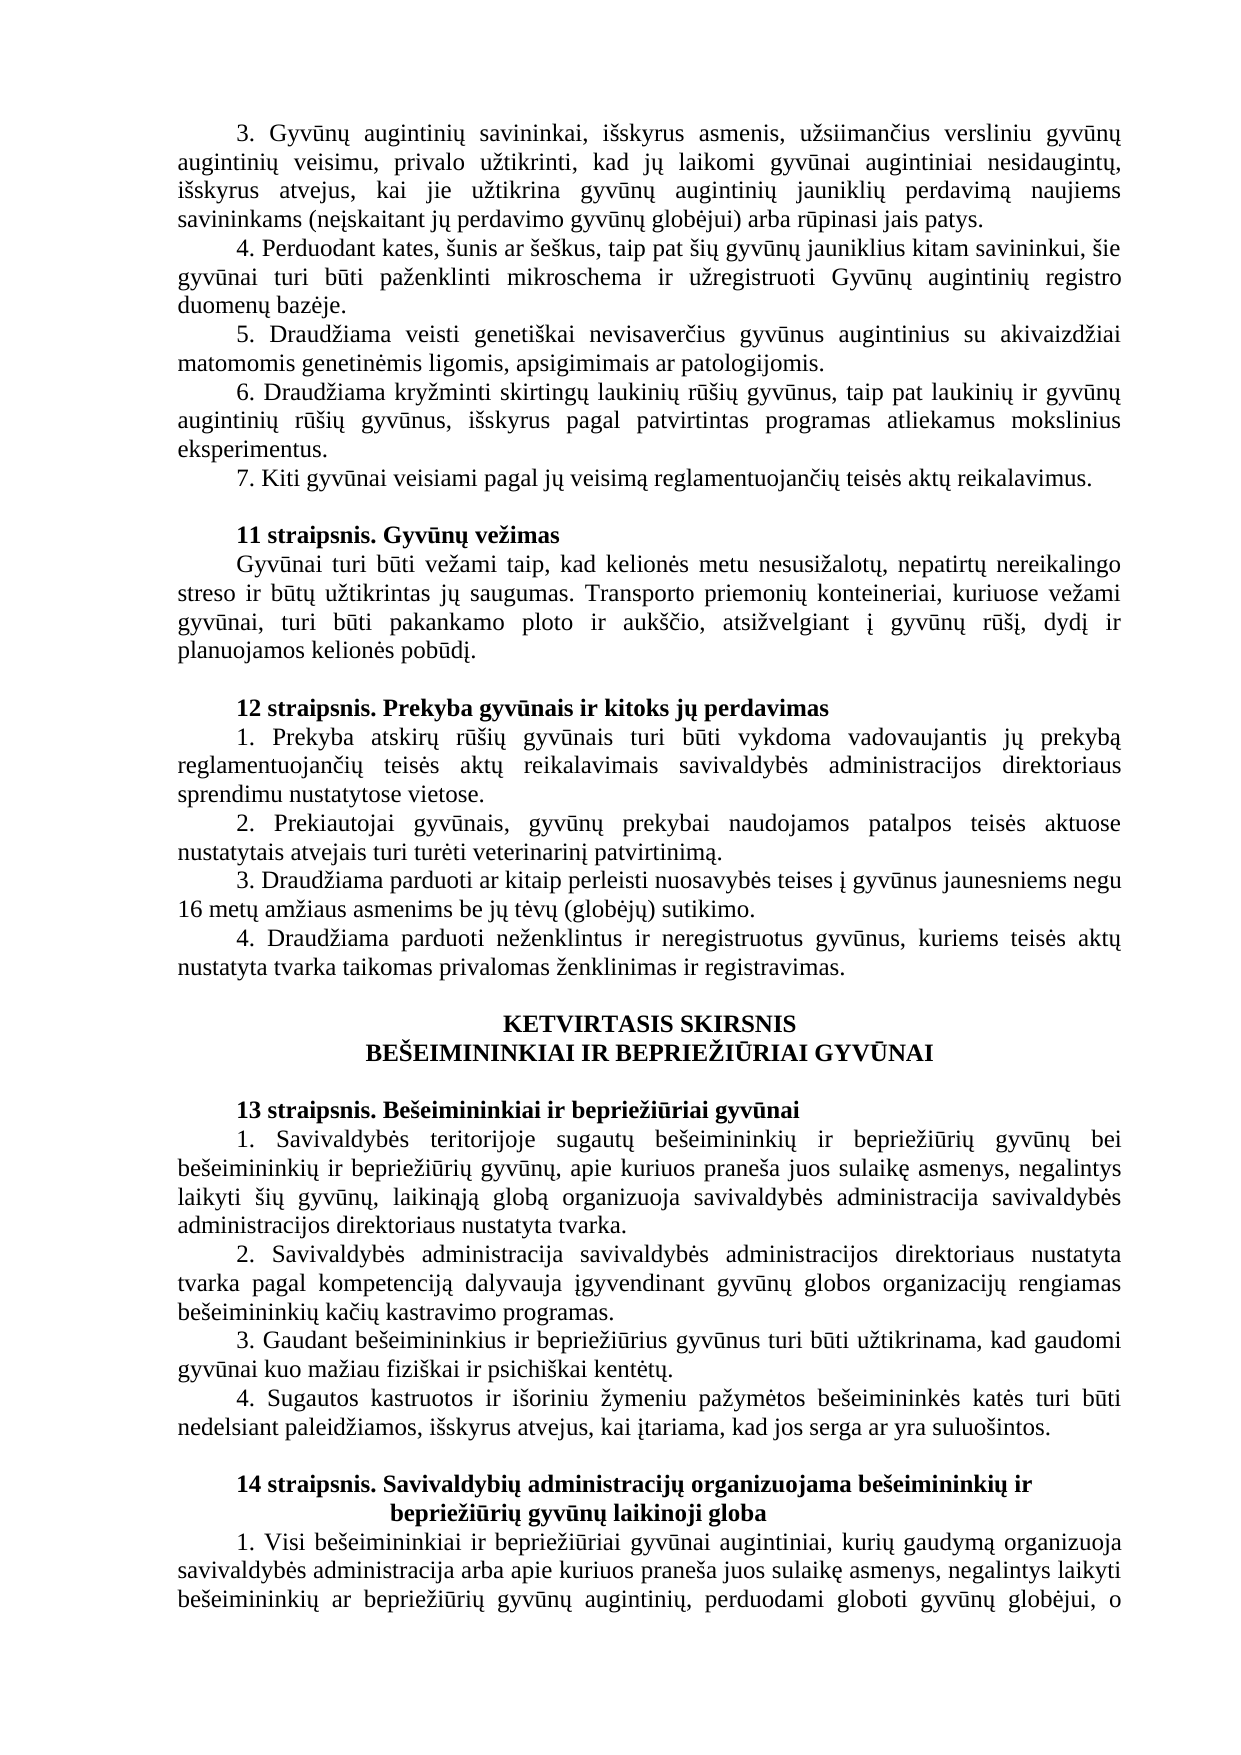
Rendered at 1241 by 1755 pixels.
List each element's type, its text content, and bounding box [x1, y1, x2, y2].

text 12 straipsnis. Prekyba gyvūnais ir kitoks jų perdavimas [177, 693, 1122, 722]
text 14 straipsnis. Savivaldybių administracijų organizuojama bešeimininkių ir bepriežiūrių gyvūnų laikinoji globa [236, 1469, 1122, 1527]
text 4. Perduodant kates, šunis ar šeškus, taip pat šių gyvūnų jauniklius kitam savininkui, šie gyvūnai turi būti paženklinti mikroschema ir užregistruoti Gyvūnų augintinių registro duomenų bazėje. [177, 233, 1122, 319]
text 1. Prekyba atskirų rūšių gyvūnais turi būti vykdoma vadovaujantis jų prekybą reglamentuojančių teisės aktų reikalavimais savivaldybės administracijos direktoriaus sprendimu nustatytose vietose. [177, 722, 1122, 808]
text Gyvūnai turi būti vežami taip, kad kelionės metu nesusižalotų, nepatirtų nereikalingo streso ir būtų užtikrintas jų saugumas. Transporto priemonių konteineriai, kuriuose vežami gyvūnai, turi būti pakankamo ploto ir aukščio, atsižvelgiant į gyvūnų rūšį, dydį ir planuojamos kelionės pobūdį. [177, 549, 1122, 664]
text 3. Draudžiama parduoti ar kitaip perleisti nuosavybės teises į gyvūnus jaunesniems negu 16 metų amžiaus asmenims be jų tėvų (globėjų) sutikimo. [177, 866, 1122, 923]
text 4. Draudžiama parduoti neženklintus ir neregistruotus gyvūnus, kuriems teisės aktų nustatyta tvarka taikomas privalomas ženklinimas ir registravimas. [177, 923, 1122, 981]
text 2. Savivaldybės administracija savivaldybės administracijos direktoriaus nustatyta tvarka pagal kompetenciją dalyvauja įgyvendinant gyvūnų globos organizacijų rengiamas bešeimininkių kačių kastravimo programas. [177, 1239, 1122, 1326]
text 1. Visi bešeimininkiai ir bepriežiūriai gyvūnai augintiniai, kurių gaudymą organizuoja savivaldybės administracija arba apie kuriuos praneša juos sulaikę asmenys, negalintys laikyti bešeimininkių ar bepriežiūrių gyvūnų augintinių, perduodami globoti gyvūnų globėjui, o [177, 1527, 1122, 1613]
text 7. Kiti gyvūnai veisiami pagal jų veisimą reglamentuojančių teisės aktų reikalavimus. [177, 463, 1122, 492]
text 6. Draudžiama kryžminti skirtingų laukinių rūšių gyvūnus, taip pat laukinių ir gyvūnų augintinių rūšių gyvūnus, išskyrus pagal patvirtintas programas atliekamus mokslinius eksperimentus. [177, 377, 1122, 463]
text 1. Savivaldybės teritorijoje sugautų bešeimininkių ir bepriežiūrių gyvūnų bei bešeimininkių ir bepriežiūrių gyvūnų, apie kuriuos praneša juos sulaikę asmenys, negalintys laikyti šių gyvūnų, laikinąją globą organizuoja savivaldybės administracija savivaldybės administracijos direktoriaus nustatyta tvarka. [177, 1124, 1122, 1239]
text BEŠEIMININKIAI IR BEPRIEŽIŪRIAI GYVŪNAI [177, 1038, 1122, 1067]
text 3. Gyvūnų augintinių savininkai, išskyrus asmenis, užsiimančius versliniu gyvūnų augintinių veisimu, privalo užtikrinti, kad jų laikomi gyvūnai augintiniai nesidaugintų, išskyrus atvejus, kai jie užtikrina gyvūnų augintinių jauniklių perdavimą naujiems savininkams (neįskaitant jų perdavimo gyvūnų globėjui) arba rūpinasi jais patys. [177, 118, 1122, 233]
text 5. Draudžiama veisti genetiškai nevisaverčius gyvūnus augintinius su akivaizdžiai matomomis genetinėmis ligomis, apsigimimais ar patologijomis. [177, 319, 1122, 377]
text 13 straipsnis. Bešeimininkiai ir bepriežiūriai gyvūnai [177, 1096, 1122, 1124]
text 11 straipsnis. Gyvūnų vežimas [177, 521, 1122, 549]
text 4. Sugautos kastruotos ir išoriniu žymeniu pažymėtos bešeimininkės katės turi būti nedelsiant paleidžiamos, išskyrus atvejus, kai įtariama, kad jos serga ar yra suluošintos. [177, 1383, 1122, 1441]
text 3. Gaudant bešeimininkius ir bepriežiūrius gyvūnus turi būti užtikrinama, kad gaudomi gyvūnai kuo mažiau fiziškai ir psichiškai kentėtų. [177, 1326, 1122, 1383]
text 2. Prekiautojai gyvūnais, gyvūnų prekybai naudojamos patalpos teisės aktuose nustatytais atvejais turi turėti veterinarinį patvirtinimą. [177, 808, 1122, 866]
text KETVIRTASIS SKIRSNIS [177, 1009, 1122, 1038]
